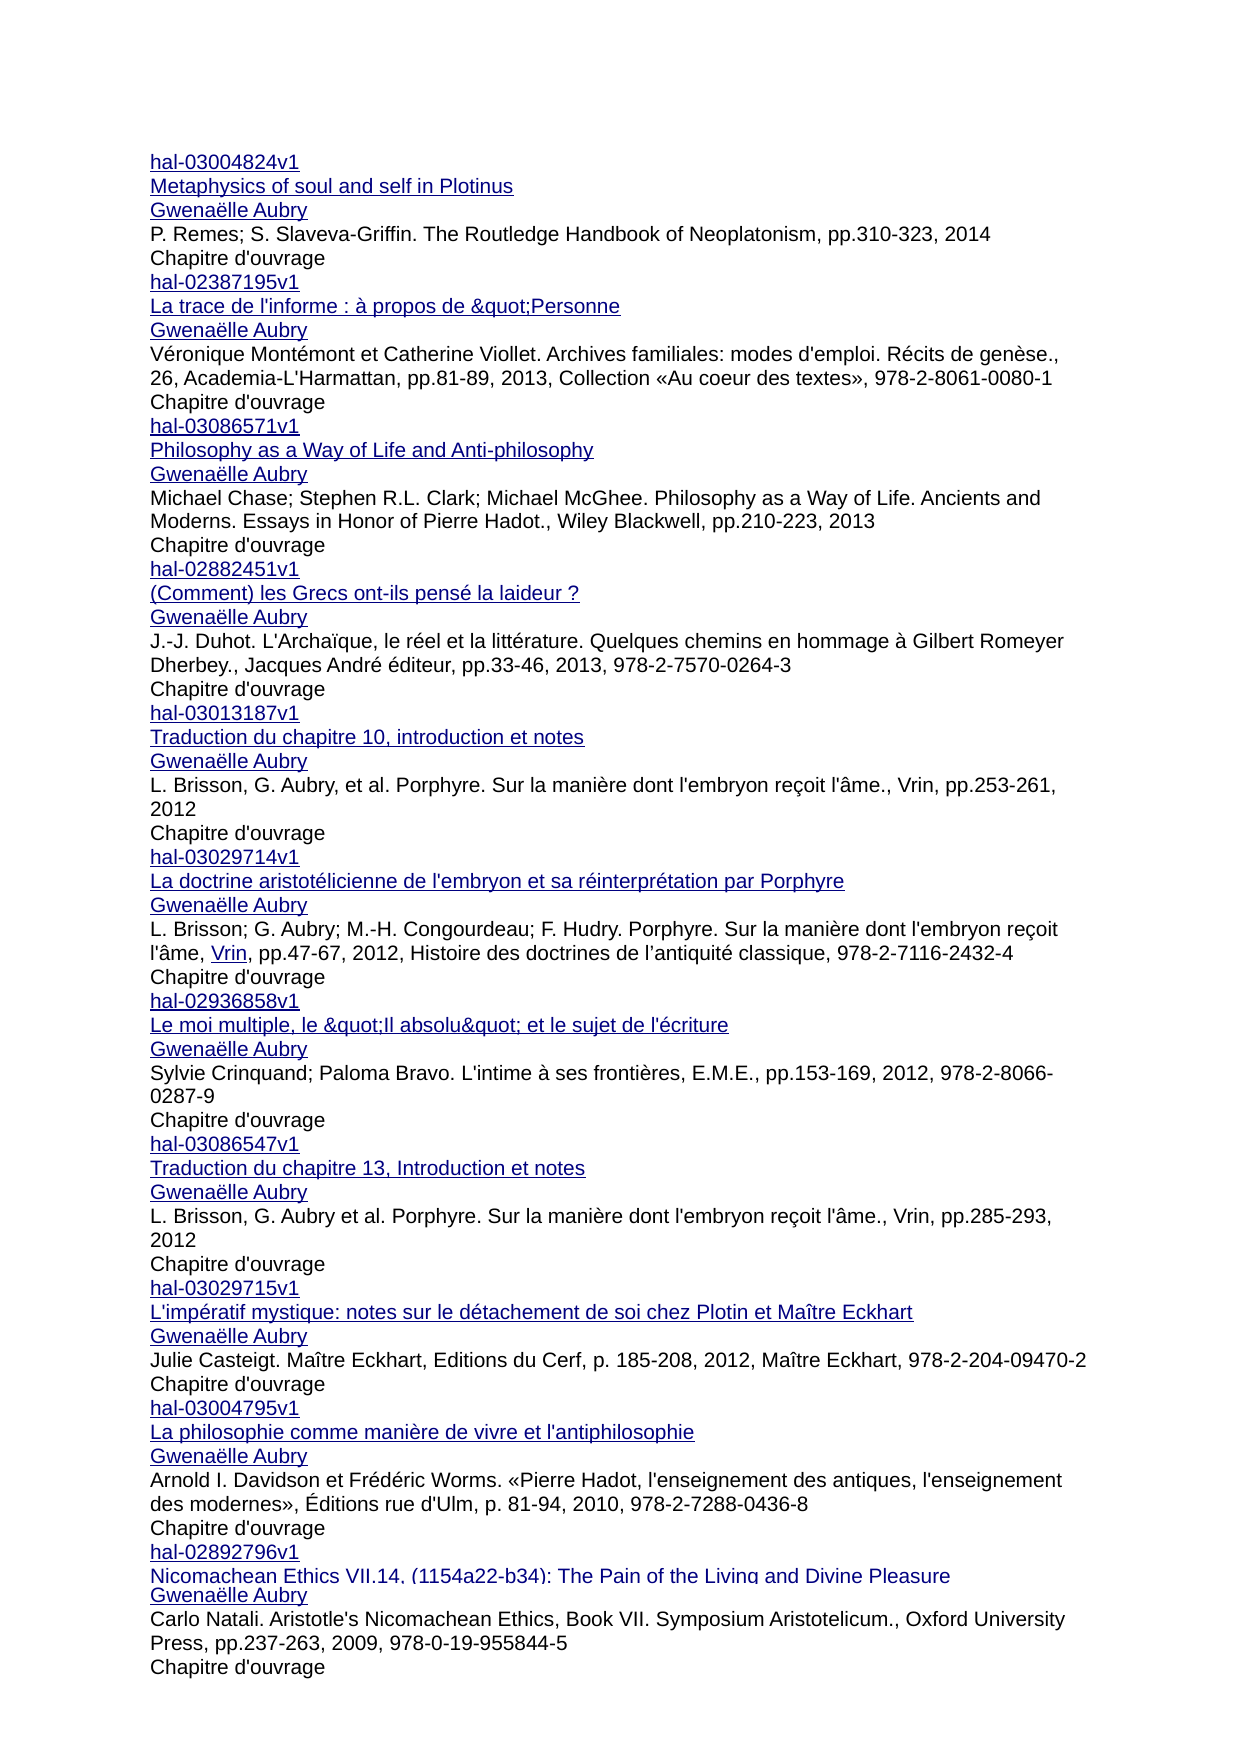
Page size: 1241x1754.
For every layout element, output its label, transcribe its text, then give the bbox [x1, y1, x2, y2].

table_cell hal-03004824v1 [150, 150, 1090, 174]
table_cell Metaphysics of soul and self in Plotinus Gwenaëlle Aubry P. Remes; S. Slaveva-Griffin. The Routledge Handbook of Neoplatonism, pp.310-323, 2014 Chapitre d'ouvrage hal-02387195v1 [150, 174, 1090, 294]
table_cell L'impératif mystique: notes sur le détachement de soi chez Plotin et Maître Eckhart Gwenaëlle Aubry Julie Casteigt. Maître Eckhart, Editions du Cerf, p. 185-208, 2012, Maître Eckhart, 978-2-204-09470-2 Chapitre d'ouvrage hal-03004795v1 [150, 1300, 1090, 1420]
table_cell Traduction du chapitre 10, introduction et notes Gwenaëlle Aubry L. Brisson, G. Aubry, et al. Porphyre. Sur la manière dont l'embryon reçoit l'âme., Vrin, pp.253-261, 2012 Chapitre d'ouvrage hal-03029714v1 [150, 725, 1090, 869]
table_cell Nicomachean Ethics VII.14, (1154a22-b34): The Pain of the Living and Divine Pleasure Gwenaëlle Aubry Carlo Natali. Aristotle's Nicomachean Ethics, Book VII. Symposium Aristotelicum., Oxford University Press, pp.237-263, 2009, 978-0-19-955844-5 Chapitre d'ouvrage [150, 1564, 1090, 1679]
table_cell La doctrine aristotélicienne de l'embryon et sa réinterprétation par Porphyre Gwenaëlle Aubry L. Brisson; G. Aubry; M.-H. Congourdeau; F. Hudry. Porphyre. Sur la manière dont l'embryon reçoit l'âme, Vrin, pp.47-67, 2012, Histoire des doctrines de l’antiquité classique, 978-2-7116-2432-4 Chapitre d'ouvrage hal-02936858v1 [150, 869, 1090, 1012]
table_cell Le moi multiple, le &quot;Il absolu&quot; et le sujet de l'écriture Gwenaëlle Aubry Sylvie Crinquand; Paloma Bravo. L'intime à ses frontières, E.M.E., pp.153-169, 2012, 978-2-8066-0287-9 Chapitre d'ouvrage hal-03086547v1 [150, 1013, 1090, 1156]
table_cell La trace de l'informe : à propos de &quot;Personne Gwenaëlle Aubry Véronique Montémont et Catherine Viollet. Archives familiales: modes d'emploi. Récits de genèse., 26, Academia-L'Harmattan, pp.81-89, 2013, Collection «Au coeur des textes», 978-2-8061-0080-1 Chapitre d'ouvrage hal-03086571v1 [150, 294, 1090, 437]
table_cell La philosophie comme manière de vivre et l'antiphilosophie Gwenaëlle Aubry Arnold I. Davidson et Frédéric Worms. «Pierre Hadot, l'enseignement des antiques, l'enseignement des modernes», Éditions rue d'Ulm, p. 81-94, 2010, 978-2-7288-0436-8 Chapitre d'ouvrage hal-02892796v1 [150, 1420, 1090, 1563]
table_cell Philosophy as a Way of Life and Anti-philosophy Gwenaëlle Aubry Michael Chase; Stephen R.L. Clark; Michael McGhee. Philosophy as a Way of Life. Ancients and Moderns. Essays in Honor of Pierre Hadot., Wiley Blackwell, pp.210-223, 2013 Chapitre d'ouvrage hal-02882451v1 [150, 438, 1090, 581]
table_cell (Comment) les Grecs ont-ils pensé la laideur ? Gwenaëlle Aubry J.-J. Duhot. L'Archaïque, le réel et la littérature. Quelques chemins en hommage à Gilbert Romeyer Dherbey., Jacques André éditeur, pp.33-46, 2013, 978-2-7570-0264-3 Chapitre d'ouvrage hal-03013187v1 [150, 581, 1090, 725]
table_cell Traduction du chapitre 13, Introduction et notes Gwenaëlle Aubry L. Brisson, G. Aubry et al. Porphyre. Sur la manière dont l'embryon reçoit l'âme., Vrin, pp.285-293, 2012 Chapitre d'ouvrage hal-03029715v1 [150, 1156, 1090, 1300]
